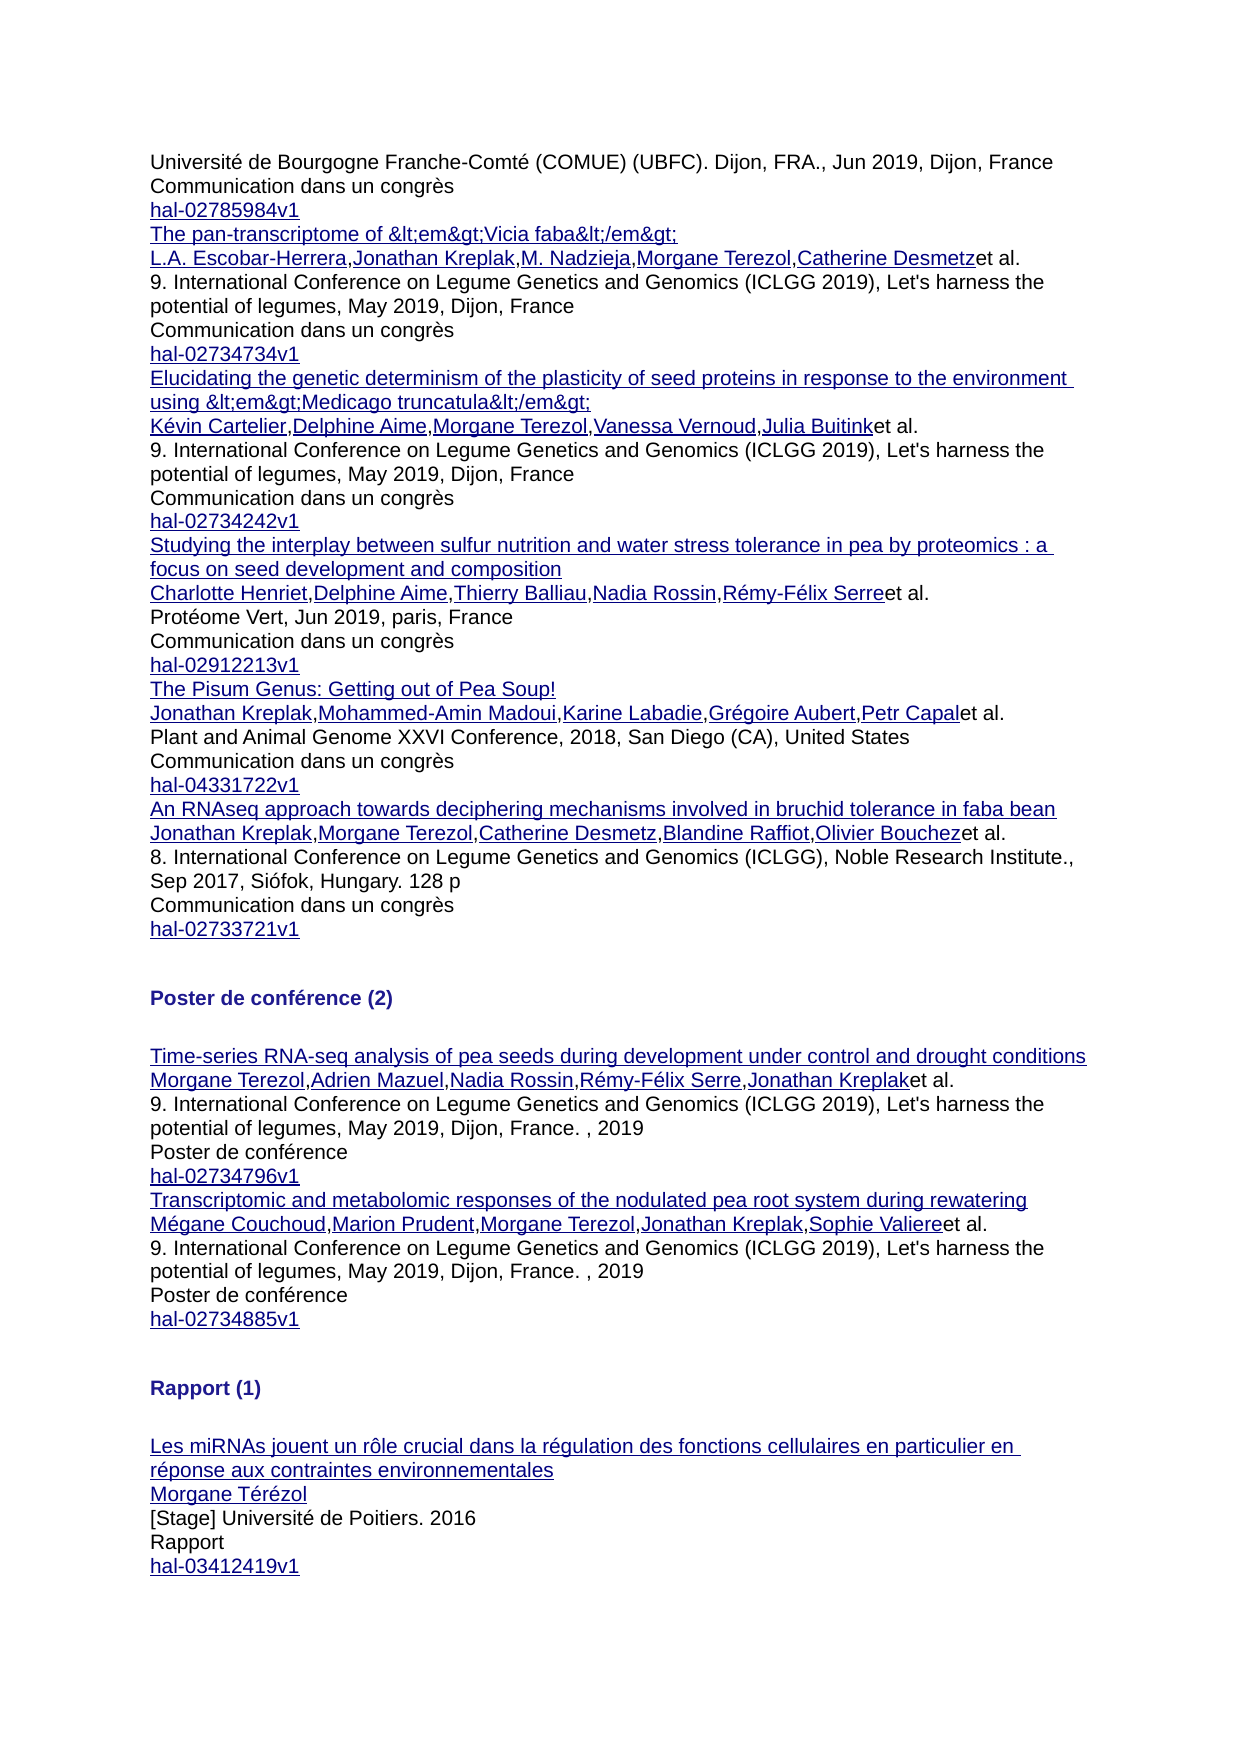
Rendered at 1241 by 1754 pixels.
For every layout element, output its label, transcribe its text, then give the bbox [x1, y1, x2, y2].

table_header Les miRNAs jouent un rôle crucial dans la régulation des fonctions cellulaires en particulier en réponse aux contraintes environnementales Morgane Térézol [Stage] Université de Poitiers. 2016 Rapport hal-03412419v1 [150, 1434, 1090, 1578]
table_cell Elucidating the genetic determinism of the plasticity of seed proteins in response to the environment using &lt;em&gt;Medicago truncatula&lt;/em&gt; Kévin Cartelier,Delphine Aime,Morgane Terezol,Vanessa Vernoud,Julia Buitinket al. 9. International Conference on Legume Genetics and Genomics (ICLGG 2019), Let's harness the potential of legumes, May 2019, Dijon, France Communication dans un congrès hal-02734242v1 [150, 366, 1090, 533]
table_header Time-series RNA-seq analysis of pea seeds during development under control and drought conditions Morgane Terezol,Adrien Mazuel,Nadia Rossin,Rémy-Félix Serre,Jonathan Kreplaket al. 9. International Conference on Legume Genetics and Genomics (ICLGG 2019), Let's harness the potential of legumes, May 2019, Dijon, France. , 2019 Poster de conférence hal-02734796v1 [150, 1044, 1090, 1187]
subtitle Rapport (1) [150, 1376, 1090, 1400]
table_cell Université de Bourgogne Franche-Comté (COMUE) (UBFC). Dijon, FRA., Jun 2019, Dijon, France Communication dans un congrès hal-02785984v1 [150, 150, 1090, 222]
table_cell An RNAseq approach towards deciphering mechanisms involved in bruchid tolerance in faba bean Jonathan Kreplak,Morgane Terezol,Catherine Desmetz,Blandine Raffiot,Olivier Bouchezet al. 8. International Conference on Legume Genetics and Genomics (ICLGG), Noble Research Institute., Sep 2017, Siófok, Hungary. 128 p Communication dans un congrès hal-02733721v1 [150, 797, 1090, 941]
table_cell Transcriptomic and metabolomic responses of the nodulated pea root system during rewatering Mégane Couchoud,Marion Prudent,Morgane Terezol,Jonathan Kreplak,Sophie Valiereet al. 9. International Conference on Legume Genetics and Genomics (ICLGG 2019), Let's harness the potential of legumes, May 2019, Dijon, France. , 2019 Poster de conférence hal-02734885v1 [150, 1188, 1090, 1331]
table_cell The Pisum Genus: Getting out of Pea Soup! Jonathan Kreplak,Mohammed-Amin Madoui,Karine Labadie,Grégoire Aubert,Petr Capalet al. Plant and Animal Genome XXVI Conference, 2018, San Diego (CA), United States Communication dans un congrès hal-04331722v1 [150, 677, 1090, 797]
table_cell The pan-transcriptome of &lt;em&gt;Vicia faba&lt;/em&gt; L.A. Escobar-Herrera,Jonathan Kreplak,M. Nadzieja,Morgane Terezol,Catherine Desmetzet al. 9. International Conference on Legume Genetics and Genomics (ICLGG 2019), Let's harness the potential of legumes, May 2019, Dijon, France Communication dans un congrès hal-02734734v1 [150, 222, 1090, 366]
table_cell Studying the interplay between sulfur nutrition and water stress tolerance in pea by proteomics : a focus on seed development and composition Charlotte Henriet,Delphine Aime,Thierry Balliau,Nadia Rossin,Rémy-Félix Serreet al. Protéome Vert, Jun 2019, paris, France Communication dans un congrès hal-02912213v1 [150, 533, 1090, 677]
subtitle Poster de conférence (2) [150, 985, 1090, 1009]
